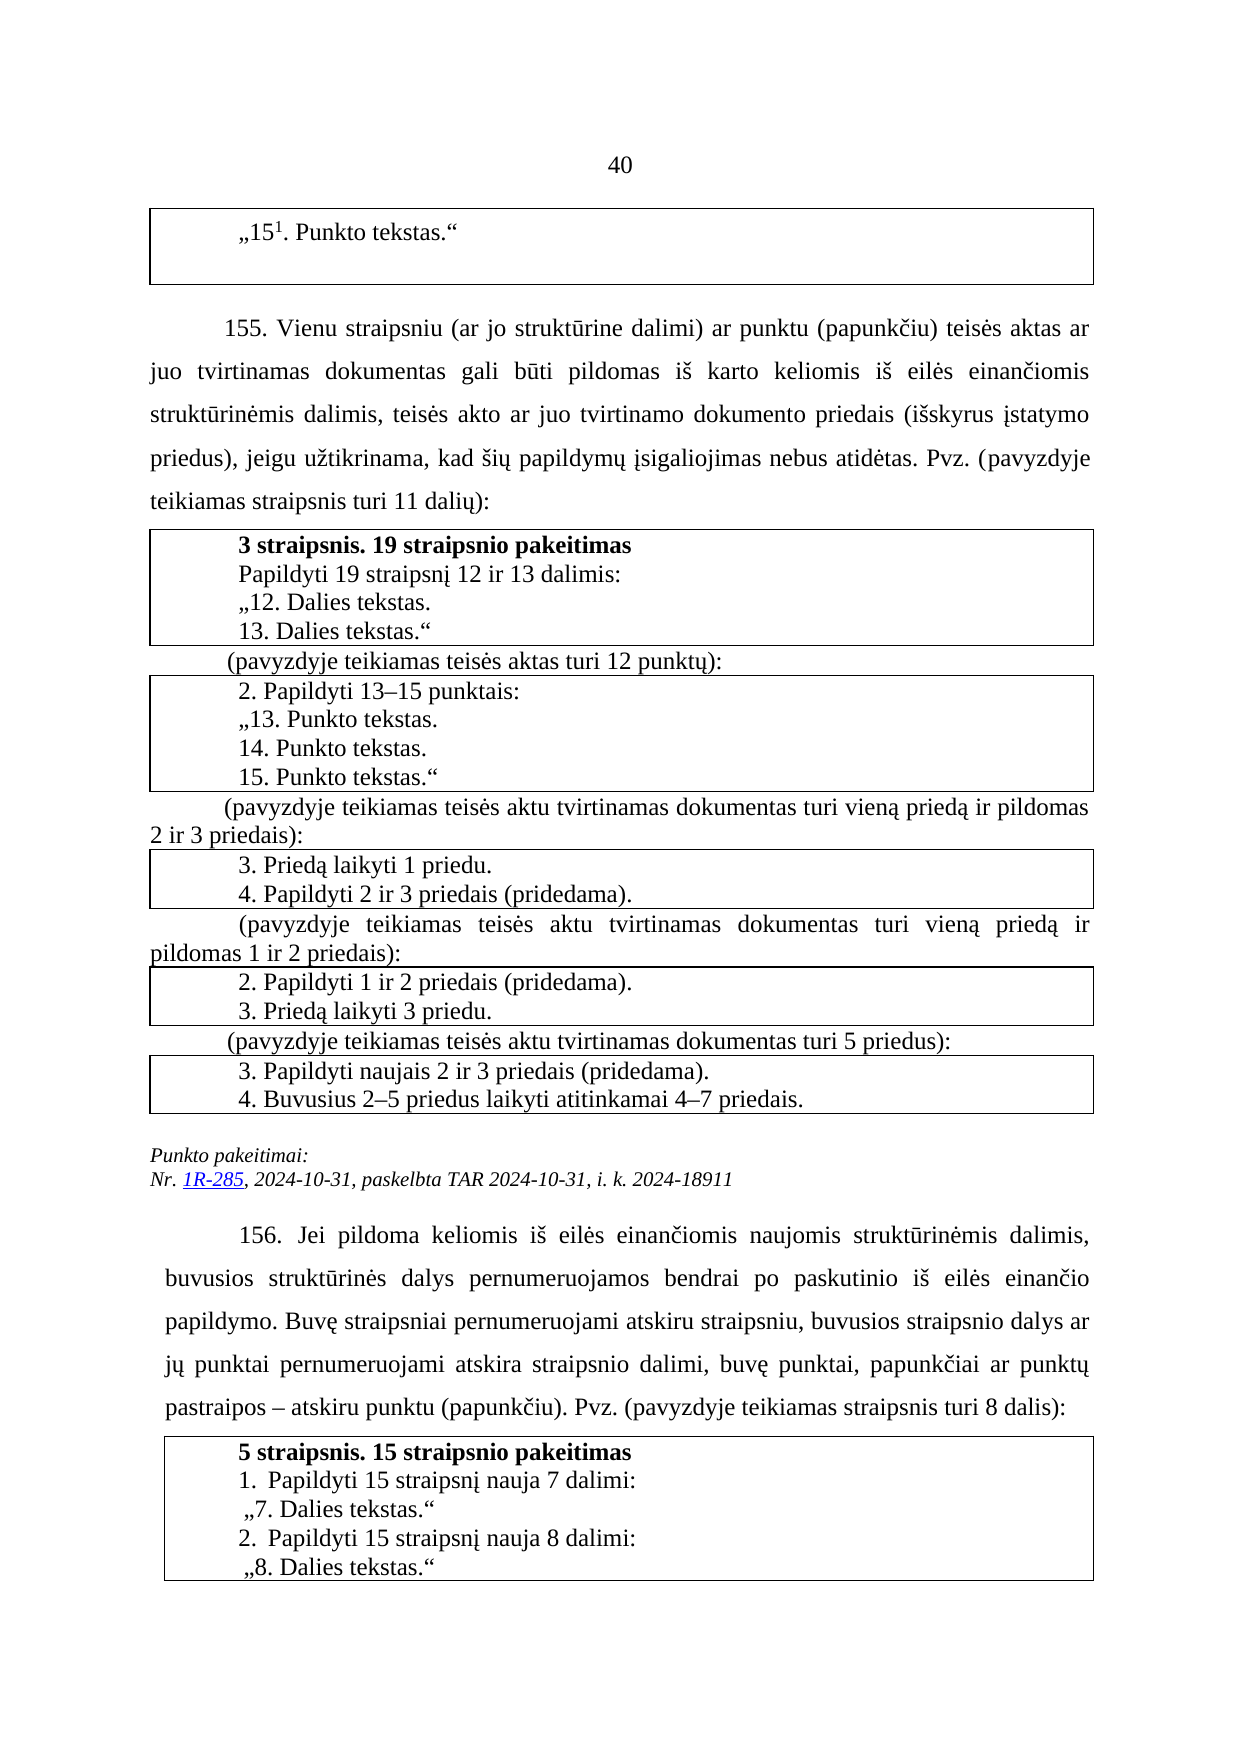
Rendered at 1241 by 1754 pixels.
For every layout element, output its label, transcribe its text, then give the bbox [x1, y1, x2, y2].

text Nr. 1R-285, 2024-10-31, paskelbta TAR 2024-10-31, i. k. 2024-18911 [150, 1167, 1090, 1191]
text 155. Vienu straipsniu (ar jo struktūrine dalimi) ar punktu (papunkčiu) teisės aktas ar juo tvirtinamas dokumentas gali būti pildomas iš karto keliomis iš eilės einančiomis struktūrinėmis dalimis, teisės akto ar juo tvirtinamo dokumento priedais (išskyrus įstatymo priedus), jeigu užtikrinama, kad šių papildymų įsigaliojimas nebus atidėtas. Pvz. (pavyzdyje teikiamas straipsnis turi 11 dalių): [150, 313, 1090, 514]
text (pavyzdyje teikiamas teisės aktu tvirtinamas dokumentas turi vieną priedą ir pildomas 1 ir 2 priedais): [150, 909, 1090, 966]
text (pavyzdyje teikiamas teisės aktu tvirtinamas dokumentas turi 5 priedus): [227, 1026, 1090, 1055]
text (pavyzdyje teikiamas teisės aktu tvirtinamas dokumentas turi vieną priedą ir pildomas 2 ir 3 priedais): [150, 792, 1090, 849]
table_header 5 straipsnis. 15 straipsnio pakeitimas 1. Papildyti 15 straipsnį nauja 7 dalimi: „7. Dalies tekstas.“ 2. Papildyti 15 straipsnį nauja 8 dalimi: „8. Dalies tekstas.“ [165, 1437, 1093, 1580]
table_header 3. Priedą laikyti 1 priedu. 4. Papildyti 2 ir 3 priedais (pridedama). [151, 850, 1093, 908]
text Punkto pakeitimai: [150, 1143, 1090, 1167]
text (pavyzdyje teikiamas teisės aktas turi 12 punktų): [227, 646, 1090, 675]
table_header 3 straipsnis. 19 straipsnio pakeitimas Papildyti 19 straipsnį 12 ir 13 dalimis: „12. Dalies tekstas. 13. Dalies tekstas.“ [151, 530, 1093, 645]
table_header „151. Punkto tekstas.“ [151, 209, 1093, 283]
table_header 3. Papildyti naujais 2 ir 3 priedais (pridedama). 4. Buvusius 2–5 priedus laikyti atitinkamai 4–7 priedais. [151, 1056, 1093, 1113]
table_header 2. Papildyti 13–15 punktais: „13. Punkto tekstas. 14. Punkto tekstas. 15. Punkto tekstas.“ [151, 676, 1093, 791]
text 156. Jei pildoma keliomis iš eilės einančiomis naujomis struktūrinėmis dalimis, buvusios struktūrinės dalys pernumeruojamos bendrai po paskutinio iš eilės einančio papildymo. Buvę straipsniai pernumeruojami atskiru straipsniu, buvusios straipsnio dalys ar jų punktai pernumeruojami atskira straipsnio dalimi, buvę punktai, papunkčiai ar punktų pastraipos – atskiru punktu (papunkčiu). Pvz. (pavyzdyje teikiamas straipsnis turi 8 dalis): [165, 1220, 1090, 1421]
table_header 2. Papildyti 1 ir 2 priedais (pridedama). 3. Priedą laikyti 3 priedu. [151, 968, 1093, 1025]
